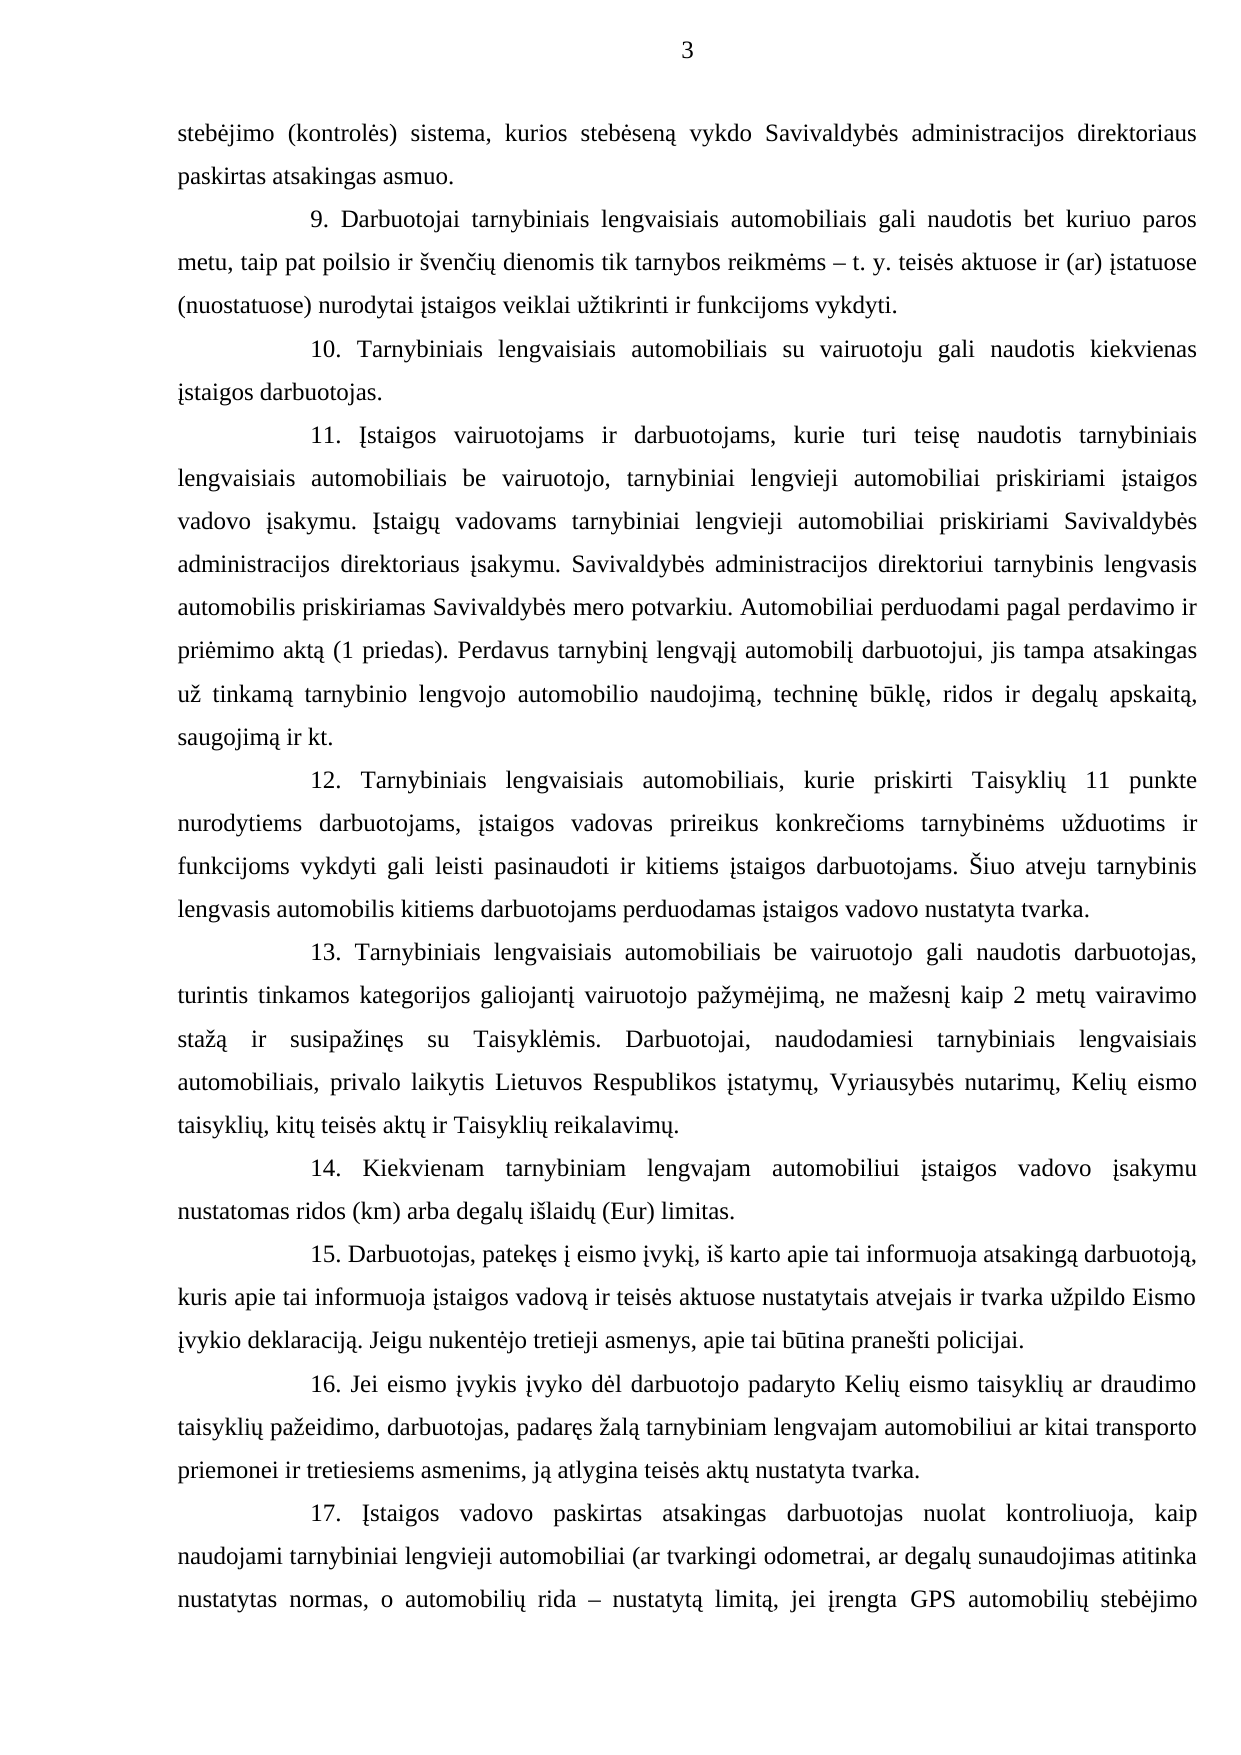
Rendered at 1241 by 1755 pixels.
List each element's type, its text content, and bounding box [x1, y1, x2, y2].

text 17. Įstaigos vadovo paskirtas atsakingas darbuotojas nuolat kontroliuoja, kaip naudojami tarnybiniai lengvieji automobiliai (ar tvarkingi odometrai, ar degalų sunaudojimas atitinka nustatytas normas, o automobilių rida – nustatytą limitą, jei įrengta GPS automobilių stebėjimo [177, 1498, 1198, 1613]
text 14. Kiekvienam tarnybiniam lengvajam automobiliui įstaigos vadovo įsakymu nustatomas ridos (km) arba degalų išlaidų (Eur) limitas. [177, 1153, 1198, 1225]
text 11. Įstaigos vairuotojams ir darbuotojams, kurie turi teisę naudotis tarnybiniais lengvaisiais automobiliais be vairuotojo, tarnybiniai lengvieji automobiliai priskiriami įstaigos vadovo įsakymu. Įstaigų vadovams tarnybiniai lengvieji automobiliai priskiriami Savivaldybės administracijos direktoriaus įsakymu. Savivaldybės administracijos direktoriui tarnybinis lengvasis automobilis priskiriamas Savivaldybės mero potvarkiu. Automobiliai perduodami pagal perdavimo ir priėmimo aktą (1 priedas). Perdavus tarnybinį lengvąjį automobilį darbuotojui, jis tampa atsakingas už tinkamą tarnybinio lengvojo automobilio naudojimą, techninę būklę, ridos ir degalų apskaitą, saugojimą ir kt. [177, 420, 1198, 751]
text stebėjimo (kontrolės) sistema, kurios stebėseną vykdo Savivaldybės administracijos direktoriaus paskirtas atsakingas asmuo. [177, 118, 1198, 190]
text 12. Tarnybiniais lengvaisiais automobiliais, kurie priskirti Taisyklių 11 punkte nurodytiems darbuotojams, įstaigos vadovas prireikus konkrečioms tarnybinėms užduotims ir funkcijoms vykdyti gali leisti pasinaudoti ir kitiems įstaigos darbuotojams. Šiuo atveju tarnybinis lengvasis automobilis kitiems darbuotojams perduodamas įstaigos vadovo nustatyta tvarka. [177, 765, 1198, 923]
text 15. Darbuotojas, patekęs į eismo įvykį, iš karto apie tai informuoja atsakingą darbuotoją, kuris apie tai informuoja įstaigos vadovą ir teisės aktuose nustatytais atvejais ir tvarka užpildo Eismo įvykio deklaraciją. Jeigu nukentėjo tretieji asmenys, apie tai būtina pranešti policijai. [177, 1239, 1198, 1354]
text 9. Darbuotojai tarnybiniais lengvaisiais automobiliais gali naudotis bet kuriuo paros metu, taip pat poilsio ir švenčių dienomis tik tarnybos reikmėms – t. y. teisės aktuose ir (ar) įstatuose (nuostatuose) nurodytai įstaigos veiklai užtikrinti ir funkcijoms vykdyti. [177, 204, 1198, 319]
text 10. Tarnybiniais lengvaisiais automobiliais su vairuotoju gali naudotis kiekvienas įstaigos darbuotojas. [177, 334, 1198, 406]
text 13. Tarnybiniais lengvaisiais automobiliais be vairuotojo gali naudotis darbuotojas, turintis tinkamos kategorijos galiojantį vairuotojo pažymėjimą, ne mažesnį kaip 2 metų vairavimo stažą ir susipažinęs su Taisyklėmis. Darbuotojai, naudodamiesi tarnybiniais lengvaisiais automobiliais, privalo laikytis Lietuvos Respublikos įstatymų, Vyriausybės nutarimų, Kelių eismo taisyklių, kitų teisės aktų ir Taisyklių reikalavimų. [177, 937, 1198, 1139]
text 16. Jei eismo įvykis įvyko dėl darbuotojo padaryto Kelių eismo taisyklių ar draudimo taisyklių pažeidimo, darbuotojas, padaręs žalą tarnybiniam lengvajam automobiliui ar kitai transporto priemonei ir tretiesiems asmenims, ją atlygina teisės aktų nustatyta tvarka. [177, 1369, 1198, 1484]
